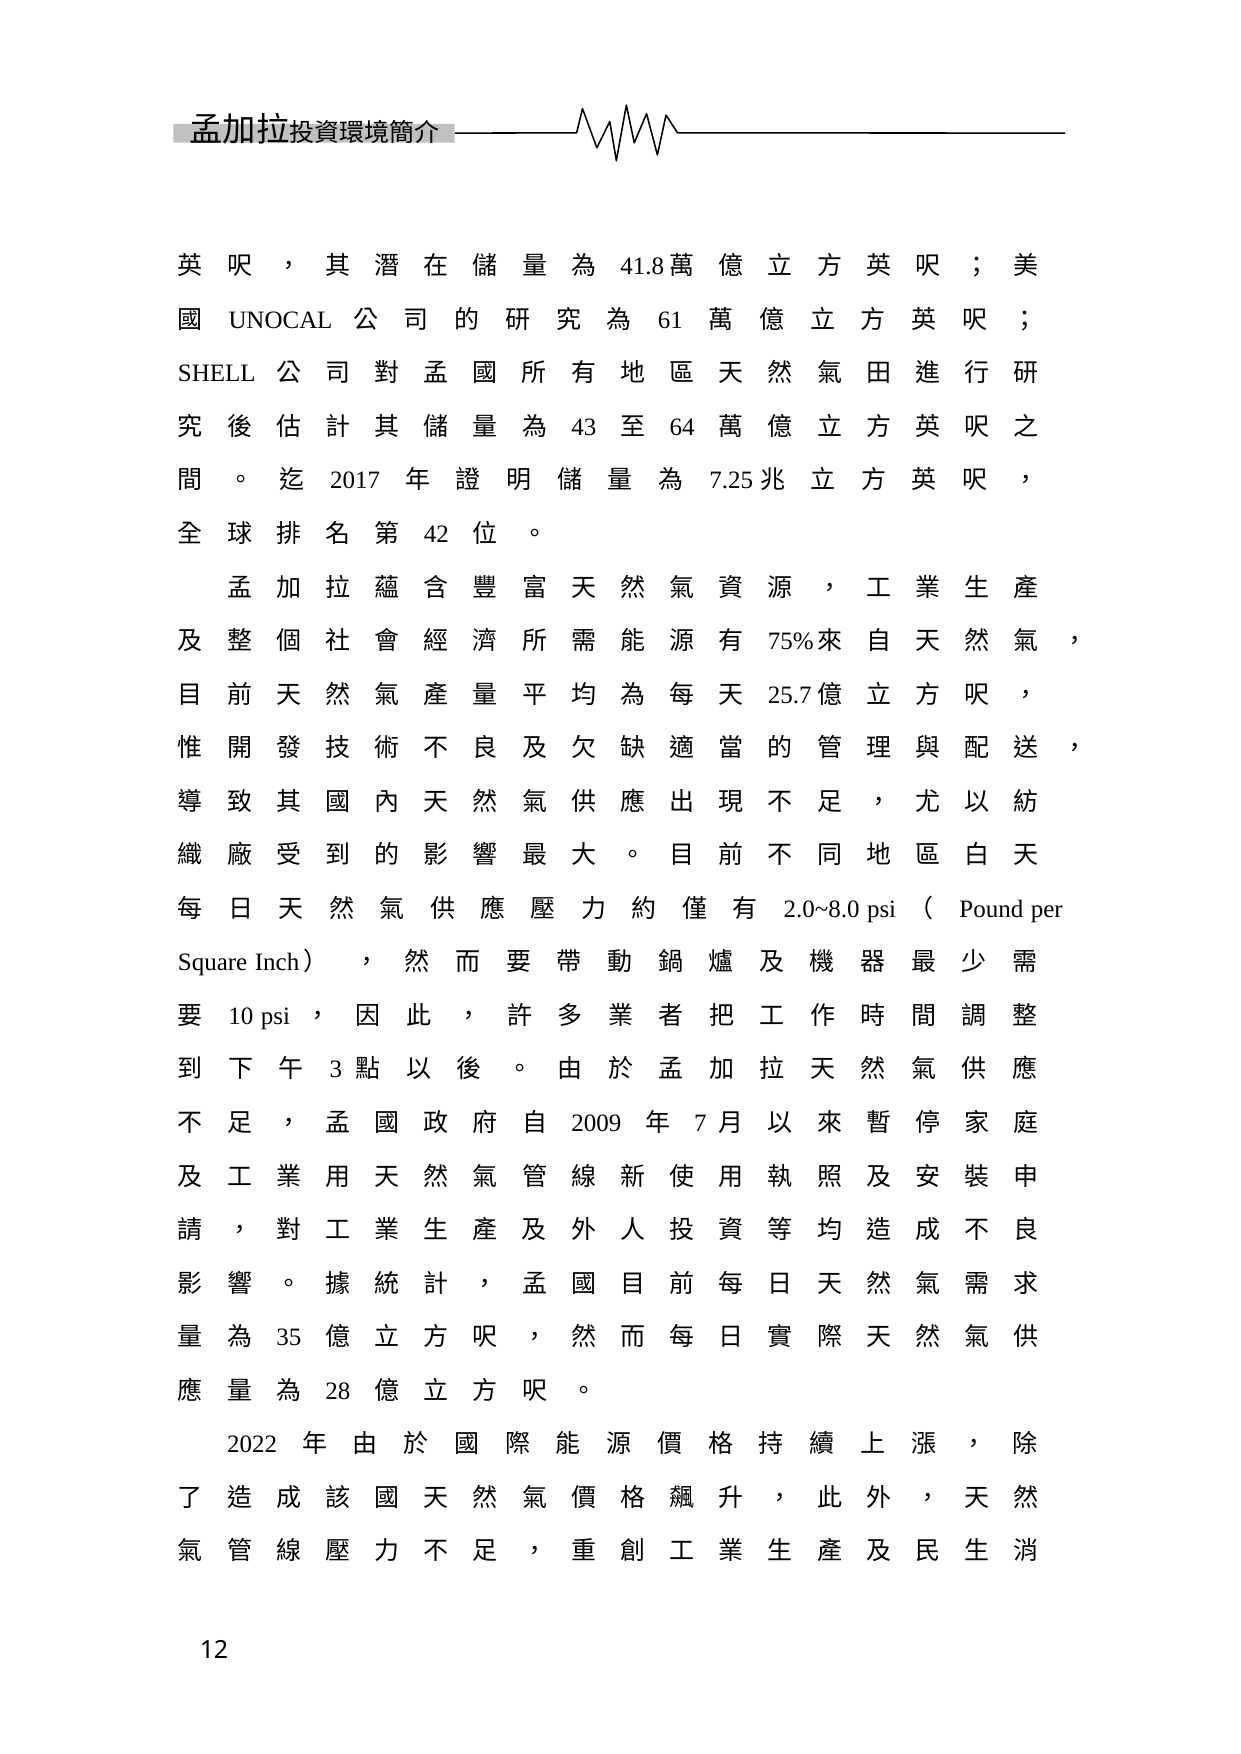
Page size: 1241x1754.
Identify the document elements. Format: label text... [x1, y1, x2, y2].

text 孟加拉蘊含豐富天然氣資源，工業生產及整個社會經濟所需能源有75%來自天然氣，目前天然氣產量平均為每天25.7億立方呎，惟開發技術不良及欠缺適當的管理與配送，導致其國內天然氣供應出現不足，尤以紡織廠受到的影響最大。目前不同地區白天每日天然氣供應壓力約僅有2.0~8.0 psi（Pound per Square Inch），然而要帶動鍋爐及機器最少需要10 psi，因此，許多業者把工作時間調整到下午3點以後。由於孟加拉天然氣供應不足，孟國政府自2009年7月以來暫停家庭及工業用天然氣管線新使用執照及安裝申請，對工業生產及外人投資等均造成不良影響。據統計，孟國目前每日天然氣需求量為35億立方呎，然而每日實際天然氣供應量為28億立方呎。 [178, 558, 1063, 1415]
text 英呎，其潛在儲量為41.8萬億立方英呎；美國UNOCAL公司的研究為61萬億立方英呎；SHELL公司對孟國所有地區天然氣田進行研究後估計其儲量為43至64萬億立方英呎之間。迄2017年證明儲量為7.25兆立方英呎，全球排名第42位。 [178, 237, 1063, 558]
text 2022年由於國際能源價格持續上漲，除了造成該國天然氣價格飆升，此外，天然氣管線壓力不足，重創工業生產及民生消 [178, 1415, 1063, 1576]
